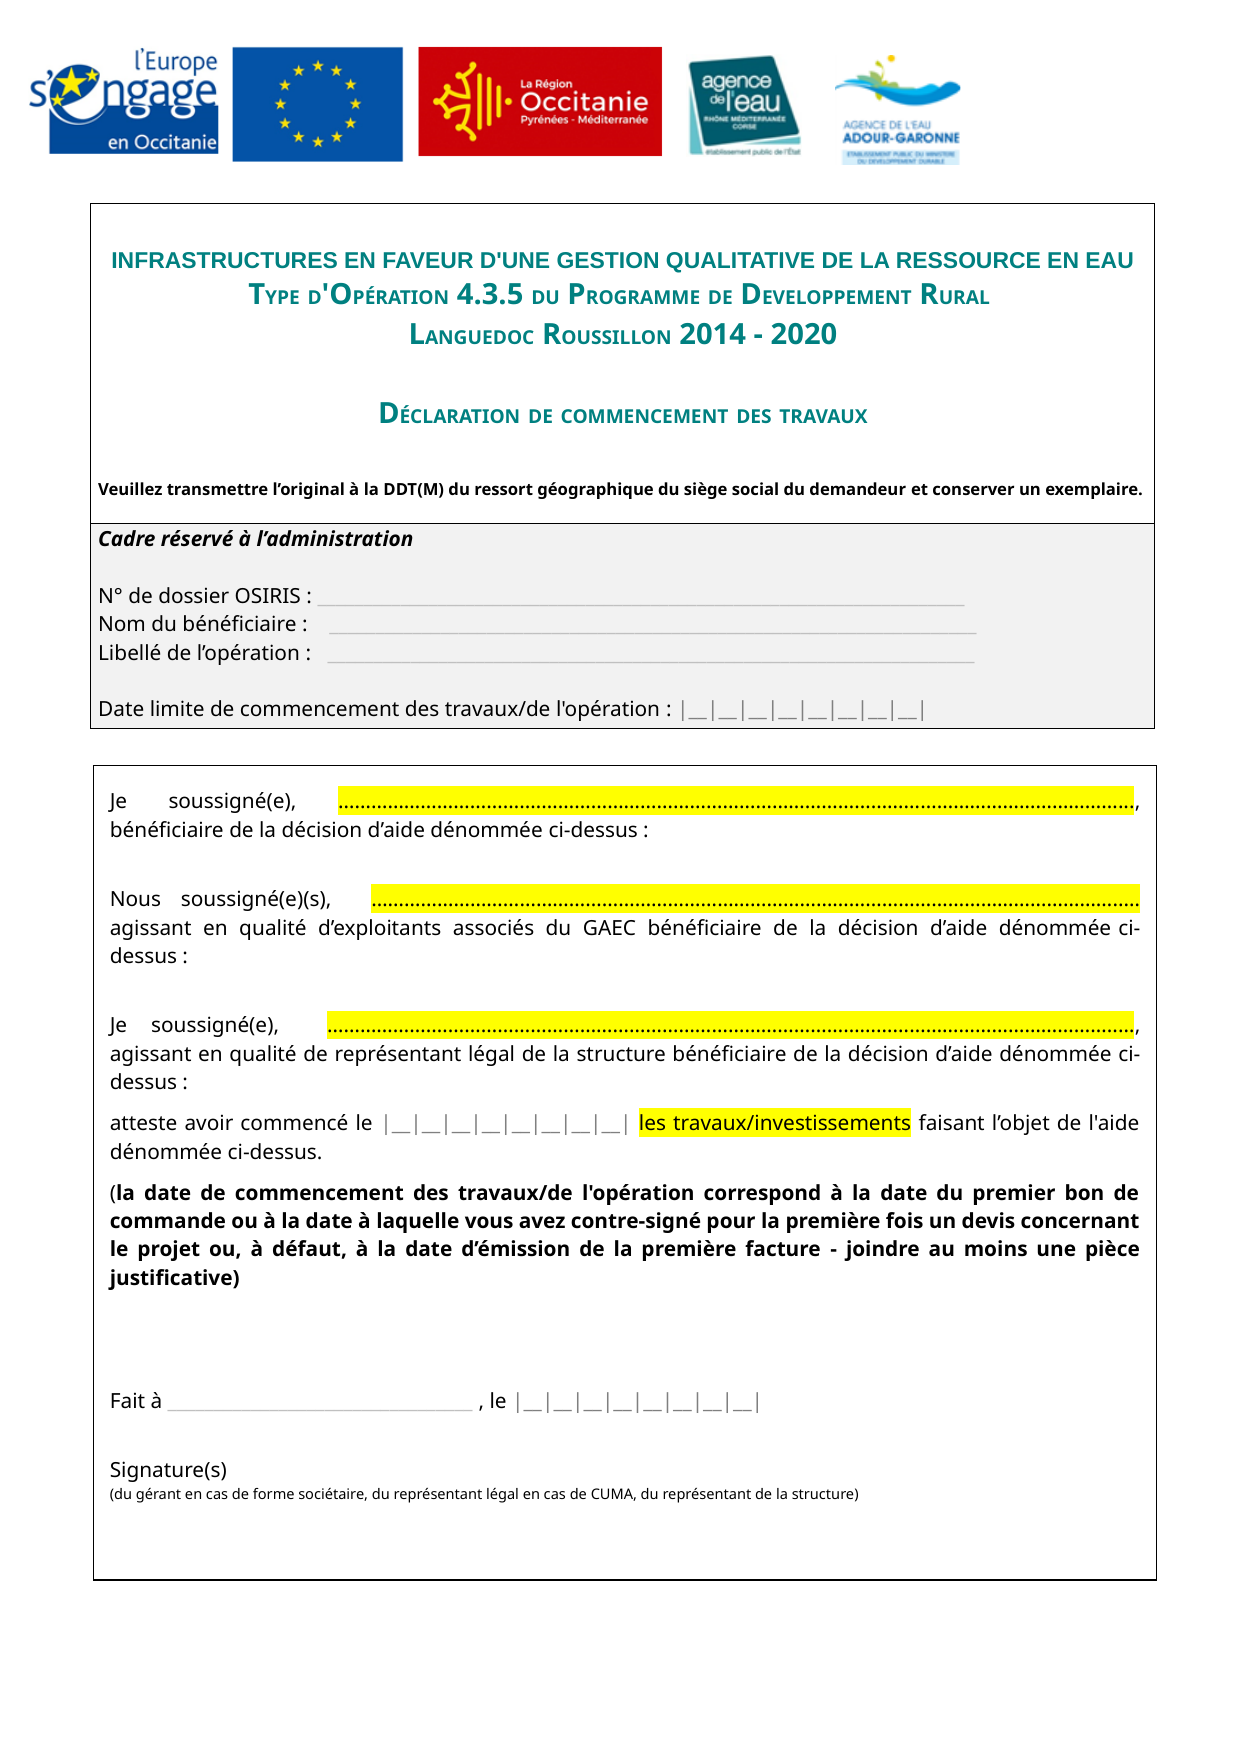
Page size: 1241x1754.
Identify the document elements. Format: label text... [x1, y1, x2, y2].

table_cell Cadre réservé à l’administration N° de dossier OSIRIS : ______________________________________________________________________ Nom du bénéficiaire : ______________________________________________________________________ Libellé de l’opération : ______________________________________________________________________ Date limite de commencement des travaux/de l'opération : |__|__|__|__|__|__|__|__| [91, 524, 1154, 728]
table_cell Veuillez transmettre l’original à la DDT(M) du ressort géographique du siège social du demandeur et conserver un exemplaire. [91, 432, 1154, 523]
text Je soussigné(e), ……………….……………………………………………………………………………………………………………..…, agissant en qualité de représentant légal de la structure bénéficiaire de la décision d’aide dénommée ci-dessus : [109, 1011, 1140, 1096]
text Je soussigné(e), …………………………….………………………………………………………………………………………………..., bénéficiaire de la décision d’aide dénommée ci-dessus : [109, 786, 1140, 843]
text Signature(s) [109, 1455, 1140, 1484]
text (la date de commencement des travaux/de l'opération correspond à la date du premier bon de commande ou à la date à laquelle vous avez contre-signé pour la première fois un devis concernant le projet ou, à défaut, à la date d’émission de la première facture - joindre au moins une pièce justificative) [109, 1178, 1140, 1291]
text Fait à _________________________________ , le |__|__|__|__|__|__|__|__| [109, 1386, 1140, 1414]
text Nous soussigné(e)(s), ………………………………………………………………………………………………………………………..… agissant en qualité d’exploitants associés du GAEC bénéficiaire de la décision d’aide dénommée ci-dessus : [109, 884, 1140, 969]
text (du gérant en cas de forme sociétaire, du représentant légal en cas de CUMA, du représentant de la structure) [109, 1484, 1140, 1503]
text atteste avoir commencé le |__|__|__|__|__|__|__|__| les travaux/investissements faisant l’objet de l'aide dénommée ci-dessus. [109, 1108, 1140, 1165]
table_header Infrastructures en faveur d'une gestion qualitative de la ressource en eau Type d'Opération 4.3.5 du Programme de Developpement Rural Languedoc Roussillon 2014 - 2020 Déclaration de commencement des travaux [91, 204, 1154, 432]
